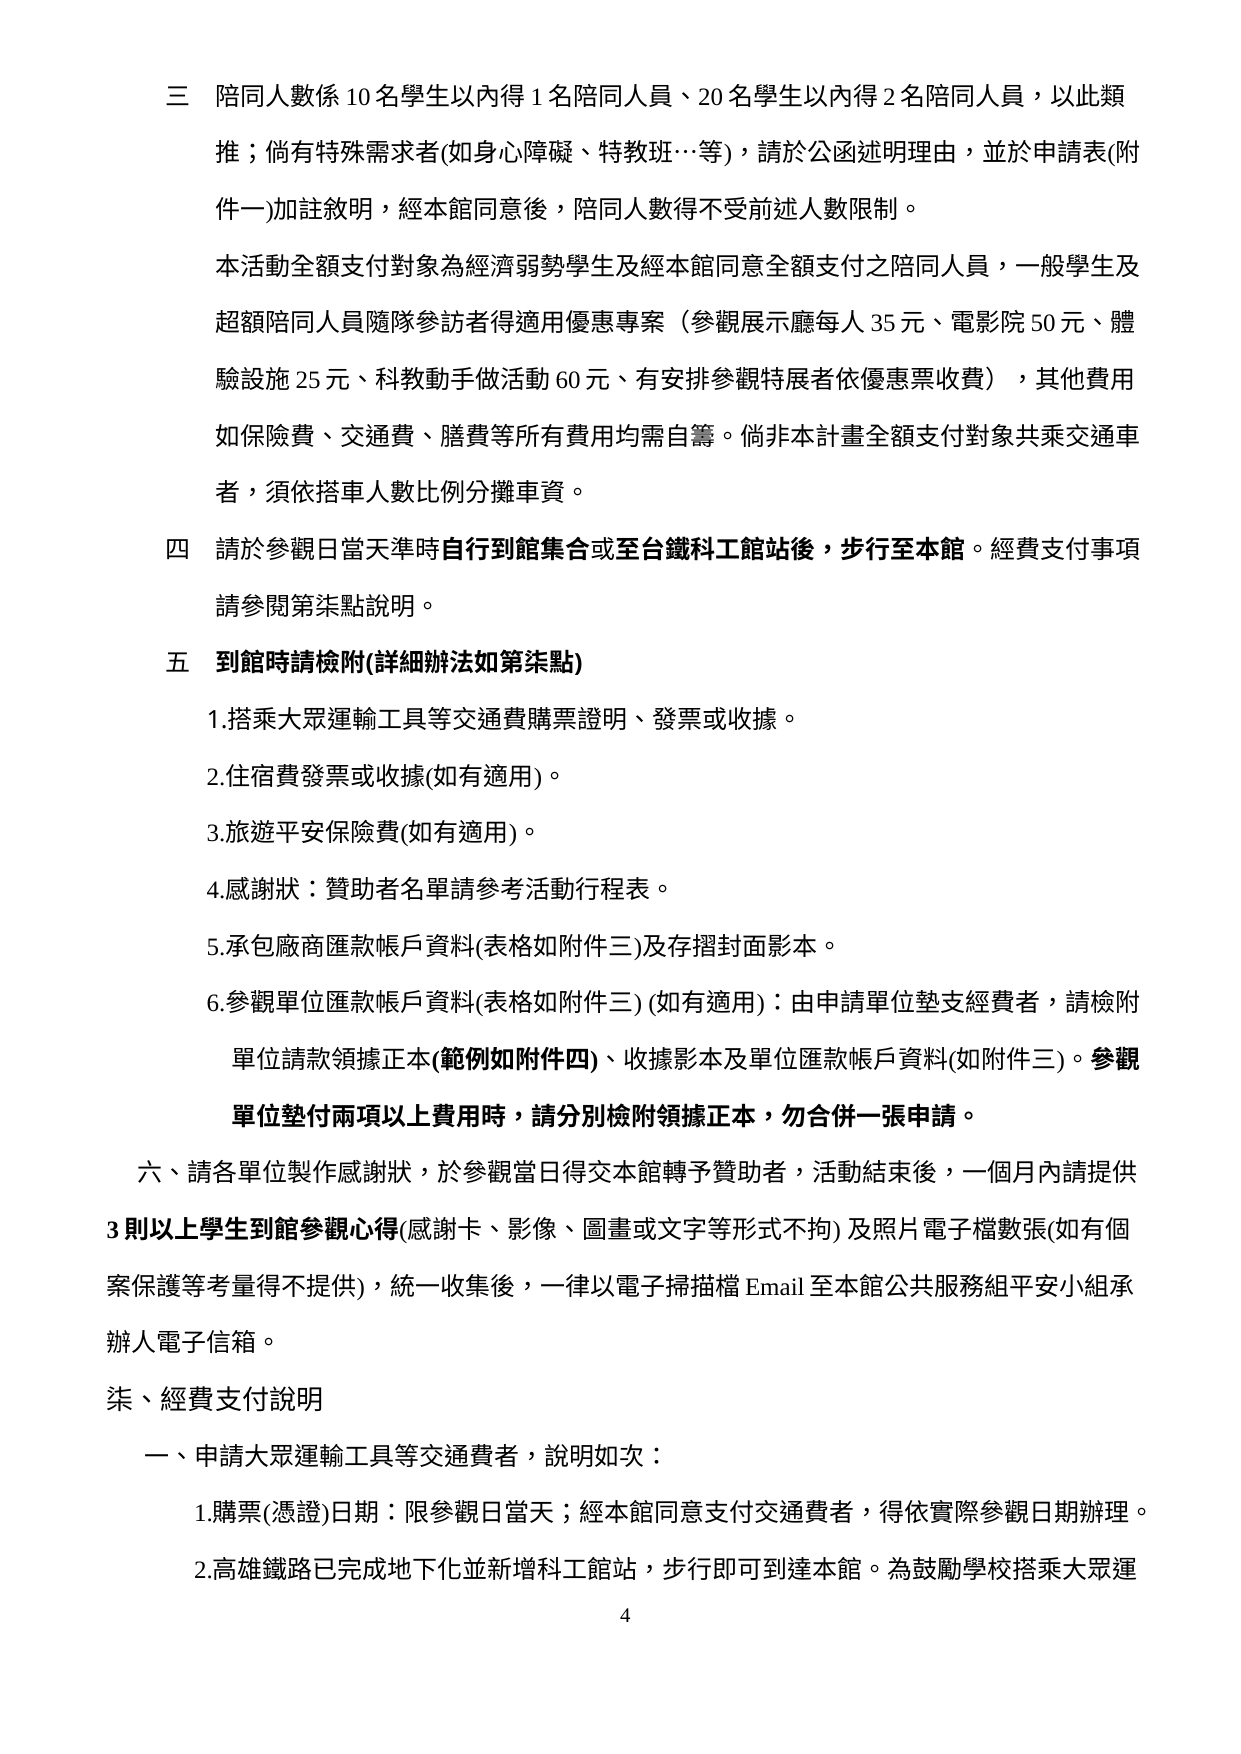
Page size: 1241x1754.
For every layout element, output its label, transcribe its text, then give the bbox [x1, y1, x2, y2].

text 1.購票(憑證)日期：限參觀日當天；經本館同意支付交通費者，得依實際參觀日期辦理。 [106, 1482, 1144, 1539]
text 一、申請大眾運輸工具等交通費者，說明如次： [144, 1426, 1144, 1482]
text 3.旅遊平安保險費(如有適用)。 [206, 802, 1144, 859]
text 6.參觀單位匯款帳戶資料(表格如附件三) (如有適用)：由申請單位墊支經費者，請檢附單位請款領據正本(範例如附件四)、收據影本及單位匯款帳戶資料(如附件三)。參觀單位墊付兩項以上費用時，請分別檢附領據正本，勿合併一張申請。 [206, 972, 1144, 1142]
text 4.感謝狀：贊助者名單請參考活動行程表。 [206, 859, 1144, 916]
text 柒、經費支付說明 [106, 1369, 1144, 1426]
text 5.承包廠商匯款帳戶資料(表格如附件三)及存摺封面影本。 [206, 916, 1144, 972]
list 到館時請檢附(詳細辦法如第柒點) [165, 632, 1144, 689]
text 本活動全額支付對象為經濟弱勢學生及經本館同意全額支付之陪同人員，一般學生及超額陪同人員隨隊參訪者得適用優惠專案（參觀展示廳每人35元、電影院50元、體驗設施25元、科教動手做活動60元、有安排參觀特展者依優惠票收費），其他費用如保險費、交通費、膳費等所有費用均需自籌。倘非本計畫全額支付對象共乘交通車者，須依搭車人數比例分攤車資。 [215, 236, 1144, 519]
text 六、請各單位製作感謝狀，於參觀當日得交本館轉予贊助者，活動結束後，一個月內請提供3則以上學生到館參觀心得(感謝卡、影像、圖畫或文字等形式不拘) 及照片電子檔數張(如有個案保護等考量得不提供)，統一收集後，一律以電子掃描檔Email至本館公共服務組平安小組承辦人電子信箱。 [106, 1142, 1144, 1369]
text 2.住宿費發票或收據(如有適用)。 [206, 746, 1144, 802]
list 請於參觀日當天準時自行到館集合或至台鐵科工館站後，步行至本館。經費支付事項請參閱第柒點說明。 [165, 519, 1144, 632]
text 1.搭乘大眾運輸工具等交通費購票證明、發票或收據。 [206, 689, 1144, 746]
text 2.高雄鐵路已完成地下化並新增科工館站，步行即可到達本館。為鼓勵學校搭乘大眾運 [194, 1539, 1144, 1596]
list 陪同人數係10名學生以內得1名陪同人員、20名學生以內得2名陪同人員，以此類推；倘有特殊需求者(如身心障礙、特教班…等)，請於公函述明理由，並於申請表(附件一)加註敘明，經本館同意後，陪同人數得不受前述人數限制。 [165, 66, 1144, 236]
